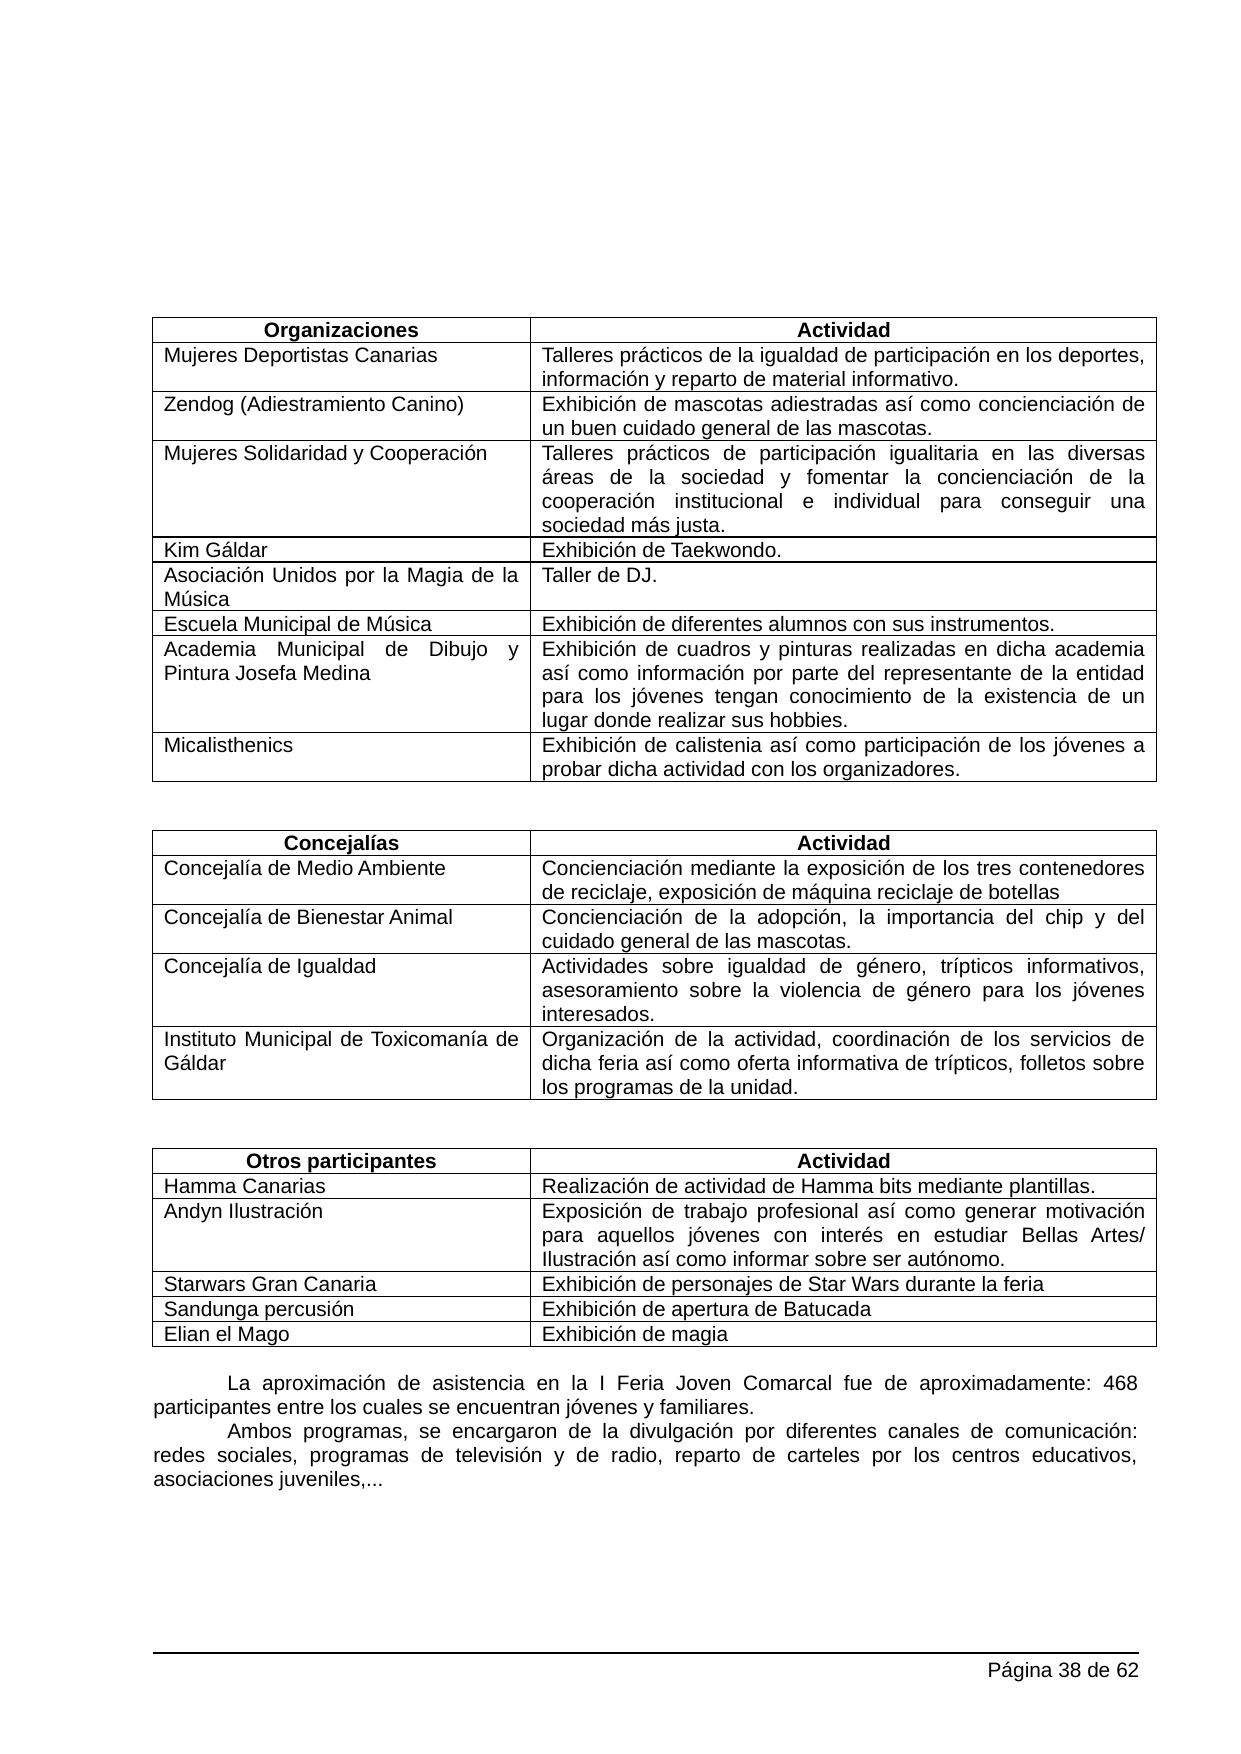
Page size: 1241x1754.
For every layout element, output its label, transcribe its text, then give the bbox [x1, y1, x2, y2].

table_cell Kim Gáldar [153, 538, 530, 561]
table_cell Talleres prácticos de participación igualitaria en las diversas áreas de la sociedad y fomentar la concienciación de la cooperación institucional e individual para conseguir una sociedad más justa. [531, 441, 1156, 536]
table_cell Concejalía de Igualdad [153, 954, 530, 1026]
table_cell Concejalía de Bienestar Animal [153, 905, 530, 953]
table_cell Talleres prácticos de la igualdad de participación en los deportes, información y reparto de material informativo. [531, 343, 1156, 391]
table_header Actividad [531, 831, 1156, 855]
table_cell Elian el Mago [153, 1322, 530, 1346]
table_cell Organización de la actividad, coordinación de los servicios de dicha feria así como oferta informativa de trípticos, folletos sobre los programas de la unidad. [531, 1027, 1156, 1099]
table_cell Hamma Canarias [153, 1174, 530, 1198]
table_cell Micalisthenics [153, 733, 530, 781]
table_cell Mujeres Deportistas Canarias [153, 343, 530, 391]
table_cell Exhibición de personajes de Star Wars durante la feria [531, 1272, 1156, 1296]
table_header Actividad [531, 1149, 1156, 1173]
table_cell Andyn Ilustración [153, 1199, 530, 1271]
table_header Organizaciones [153, 318, 530, 342]
table_cell Concienciación de la adopción, la importancia del chip y del cuidado general de las mascotas. [531, 905, 1156, 953]
table_cell Exhibición de mascotas adiestradas así como concienciación de un buen cuidado general de las mascotas. [531, 392, 1156, 439]
table_cell Zendog (Adiestramiento Canino) [153, 392, 530, 439]
table_cell Exhibición de apertura de Batucada [531, 1297, 1156, 1321]
table_header Otros participantes [153, 1149, 530, 1173]
table_cell Realización de actividad de Hamma bits mediante plantillas. [531, 1174, 1156, 1198]
table_cell Concejalía de Medio Ambiente [153, 856, 530, 904]
table_cell Escuela Municipal de Música [153, 611, 530, 635]
table_cell Exhibición de magia [531, 1322, 1156, 1346]
table_cell Exhibición de calistenia así como participación de los jóvenes a probar dicha actividad con los organizadores. [531, 733, 1156, 781]
table_cell Academia Municipal de Dibujo y Pintura Josefa Medina [153, 636, 530, 732]
table_cell Exhibición de cuadros y pinturas realizadas en dicha academia así como información por parte del representante de la entidad para los jóvenes tengan conocimiento de la existencia de un lugar donde realizar sus hobbies. [531, 636, 1156, 732]
table_cell Concienciación mediante la exposición de los tres contenedores de reciclaje, exposición de máquina reciclaje de botellas [531, 856, 1156, 904]
table_cell Instituto Municipal de Toxicomanía de Gáldar [153, 1027, 530, 1099]
table_cell Mujeres Solidaridad y Cooperación [153, 441, 530, 536]
table_header Concejalías [153, 831, 530, 855]
table_cell Asociación Unidos por la Magia de la Música [153, 563, 530, 610]
table_cell Exhibición de Taekwondo. [531, 538, 1156, 561]
table_cell Exhibición de diferentes alumnos con sus instrumentos. [531, 611, 1156, 635]
table_cell Exposición de trabajo profesional así como generar motivación para aquellos jóvenes con interés en estudiar Bellas Artes/ Ilustración así como informar sobre ser autónomo. [531, 1199, 1156, 1271]
table_cell Taller de DJ. [531, 563, 1156, 610]
table_cell Actividades sobre igualdad de género, trípticos informativos, asesoramiento sobre la violencia de género para los jóvenes interesados. [531, 954, 1156, 1026]
text Ambos programas, se encargaron de la divulgación por diferentes canales de comunicación: redes sociales, programas de televisión y de radio, reparto de carteles por los centros educativos, asociaciones juveniles,... [153, 1419, 1139, 1491]
table_cell Sandunga percusión [153, 1297, 530, 1321]
text La aproximación de asistencia en la I Feria Joven Comarcal fue de aproximadamente: 468 participantes entre los cuales se encuentran jóvenes y familiares. [153, 1371, 1139, 1419]
table_header Actividad [531, 318, 1156, 342]
table_cell Starwars Gran Canaria [153, 1272, 530, 1296]
